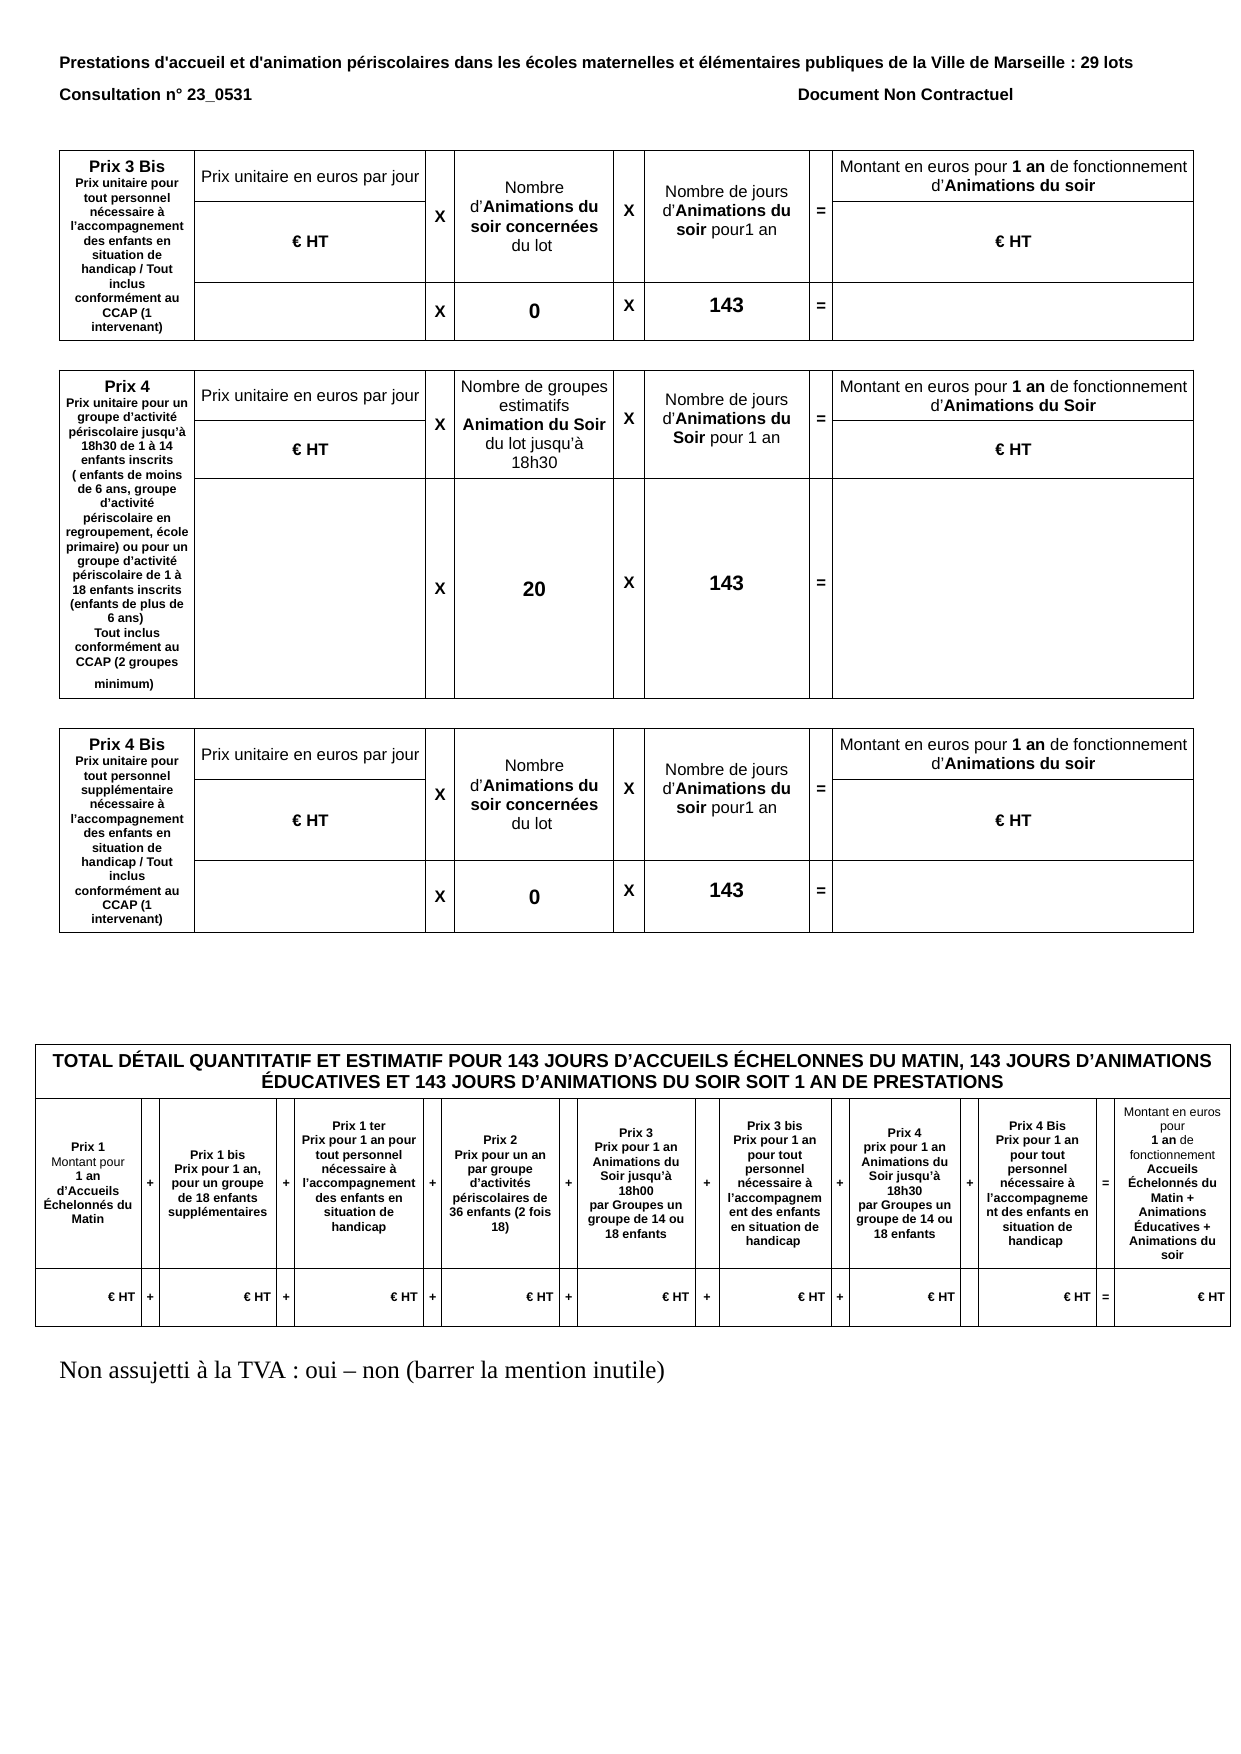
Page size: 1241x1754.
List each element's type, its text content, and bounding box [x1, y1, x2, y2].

table_header X [614, 729, 644, 860]
table_cell [195, 479, 425, 698]
table_cell € HT [195, 780, 425, 860]
table_header Nombre de jours d’Animations du soir pour1 an [645, 151, 809, 282]
table_cell Prix 1 bis Prix pour 1 an, pour un groupe de 18 enfants supplémentaires [160, 1099, 276, 1268]
table_cell Montant en euros pour 1 an de fonctionnement Accueils Échelonnés du Matin + Animations Éducatives + Animations du soir [1115, 1099, 1230, 1268]
table_cell + [424, 1269, 441, 1326]
table_cell + [832, 1099, 849, 1268]
table_header TOTAL DÉTAIL QUANTITATIF ET ESTIMATIF POUR 143 JOURS D’ACCUEILS ÉCHELONNES DU MATIN, 143 JOURS D’ANIMATIONS ÉDUCATIVES ET 143 JOURS D’ANIMATIONS DU SOIR SOIT 1 AN DE PRESTATIONS [36, 1045, 1230, 1098]
table_cell € HT [979, 1269, 1096, 1326]
table_cell € HT [195, 202, 425, 282]
table_cell [833, 861, 1193, 932]
table_cell 0 [455, 283, 613, 340]
table_cell € HT [442, 1269, 559, 1326]
table_cell X [426, 479, 454, 698]
table_cell Prix 4 prix pour 1 an Animations du Soir jusqu’à 18h30 par Groupes un groupe de 14 ou 18 enfants [850, 1099, 960, 1268]
table_cell X [614, 861, 644, 932]
table_header Prix 4 Bis Prix unitaire pour tout personnel supplémentaire nécessaire à l’accompagnement des enfants en situation de handicap / Tout inclus conformément au CCAP (1 intervenant) [60, 729, 194, 932]
table_cell € HT [833, 202, 1193, 282]
table_cell 0 [455, 861, 613, 932]
table_cell € HT [850, 1269, 960, 1326]
table_cell = [1097, 1269, 1114, 1326]
table_cell + [277, 1269, 294, 1326]
table_header = [810, 729, 832, 860]
table_cell € HT [195, 421, 425, 478]
table_header Nombre de jours d’Animations du Soir pour 1 an [645, 371, 809, 478]
table_cell € HT [833, 780, 1193, 860]
table_cell 143 [645, 479, 809, 698]
table_header Montant en euros pour 1 an de fonctionnement d’Animations du soir [833, 151, 1193, 201]
table_cell [961, 1269, 978, 1326]
table_cell Prix 3 bis Prix pour 1 an pour tout personnel nécessaire à l’accompagnement des enfants en situation de handicap [720, 1099, 831, 1268]
table_header Montant en euros pour 1 an de fonctionnement d’Animations du Soir [833, 371, 1193, 420]
table_cell Prix 4 Bis Prix pour 1 an pour tout personnel nécessaire à l’accompagnement des enfants en situation de handicap [979, 1099, 1096, 1268]
table_cell 20 [455, 479, 613, 698]
table_cell 143 [645, 283, 809, 340]
table_header Prix unitaire en euros par jour [195, 729, 425, 779]
table_cell [195, 283, 425, 340]
table_cell [195, 861, 425, 932]
table_header = [810, 151, 832, 282]
table_cell + [696, 1269, 719, 1326]
table_cell € HT [578, 1269, 695, 1326]
table_cell Prix 2 Prix pour un an par groupe d’activités périscolaires de 36 enfants (2 fois 18) [442, 1099, 559, 1268]
table_header = [810, 371, 832, 478]
table_cell + [961, 1099, 978, 1268]
table_cell + [560, 1099, 577, 1268]
table_header X [426, 371, 454, 478]
table_header Nombre d’Animations du soir concernées du lot [455, 729, 613, 860]
table_cell + [832, 1269, 849, 1326]
text Non assujetti à la TVA : oui – non (barrer la mention inutile) [59, 1355, 1181, 1384]
table_cell € HT [833, 421, 1193, 478]
table_cell + [424, 1099, 441, 1268]
table_header Nombre de groupes estimatifs Animation du Soir du lot jusqu’à 18h30 [455, 371, 613, 478]
table_header X [614, 371, 644, 478]
table_cell X [426, 861, 454, 932]
table_cell Prix 3 Prix pour 1 an Animations du Soir jusqu’à 18h00 par Groupes un groupe de 14 ou 18 enfants [578, 1099, 695, 1268]
table_cell X [426, 283, 454, 340]
table_cell € HT [295, 1269, 423, 1326]
table_header Prix 4 Prix unitaire pour un groupe d’activité périscolaire jusqu’à 18h30 de 1 à 14 enfants inscrits ( enfants de moins de 6 ans, groupe d’activité périscolaire en regroupement, école primaire) ou pour un groupe d’activité périscolaire de 1 à 18 enfants inscrits (enfants de plus de 6 ans) Tout inclus conformément au CCAP (2 groupes minimum) [60, 371, 194, 698]
table_cell + [142, 1099, 159, 1268]
table_header Prix unitaire en euros par jour [195, 371, 425, 420]
table_cell 143 [645, 861, 809, 932]
table_cell + [696, 1099, 719, 1268]
table_header X [614, 151, 644, 282]
table_header X [426, 151, 454, 282]
table_header Nombre de jours d’Animations du soir pour1 an [645, 729, 809, 860]
table_cell € HT [160, 1269, 276, 1326]
table_cell = [1097, 1099, 1114, 1268]
table_cell = [810, 283, 832, 340]
table_header Nombre d’Animations du soir concernées du lot [455, 151, 613, 282]
table_cell € HT [1115, 1269, 1230, 1326]
table_cell X [614, 479, 644, 698]
table_header Prix 3 Bis Prix unitaire pour tout personnel nécessaire à l’accompagnement des enfants en situation de handicap / Tout inclus conformément au CCAP (1 intervenant) [60, 151, 194, 340]
table_header X [426, 729, 454, 860]
table_cell € HT [36, 1269, 141, 1326]
table_cell Prix 1 ter Prix pour 1 an pour tout personnel nécessaire à l’accompagnement des enfants en situation de handicap [295, 1099, 423, 1268]
table_cell + [142, 1269, 159, 1326]
table_cell [833, 283, 1193, 340]
table_cell [833, 479, 1193, 698]
table_cell = [810, 479, 832, 698]
table_header Montant en euros pour 1 an de fonctionnement d’Animations du soir [833, 729, 1193, 779]
table_header Prix unitaire en euros par jour [195, 151, 425, 201]
table_cell = [810, 861, 832, 932]
table_cell Prix 1 Montant pour 1 an d’Accueils Échelonnés du Matin [36, 1099, 141, 1268]
table_cell € HT [720, 1269, 831, 1326]
table_cell X [614, 283, 644, 340]
table_cell + [277, 1099, 294, 1268]
table_cell + [560, 1269, 577, 1326]
